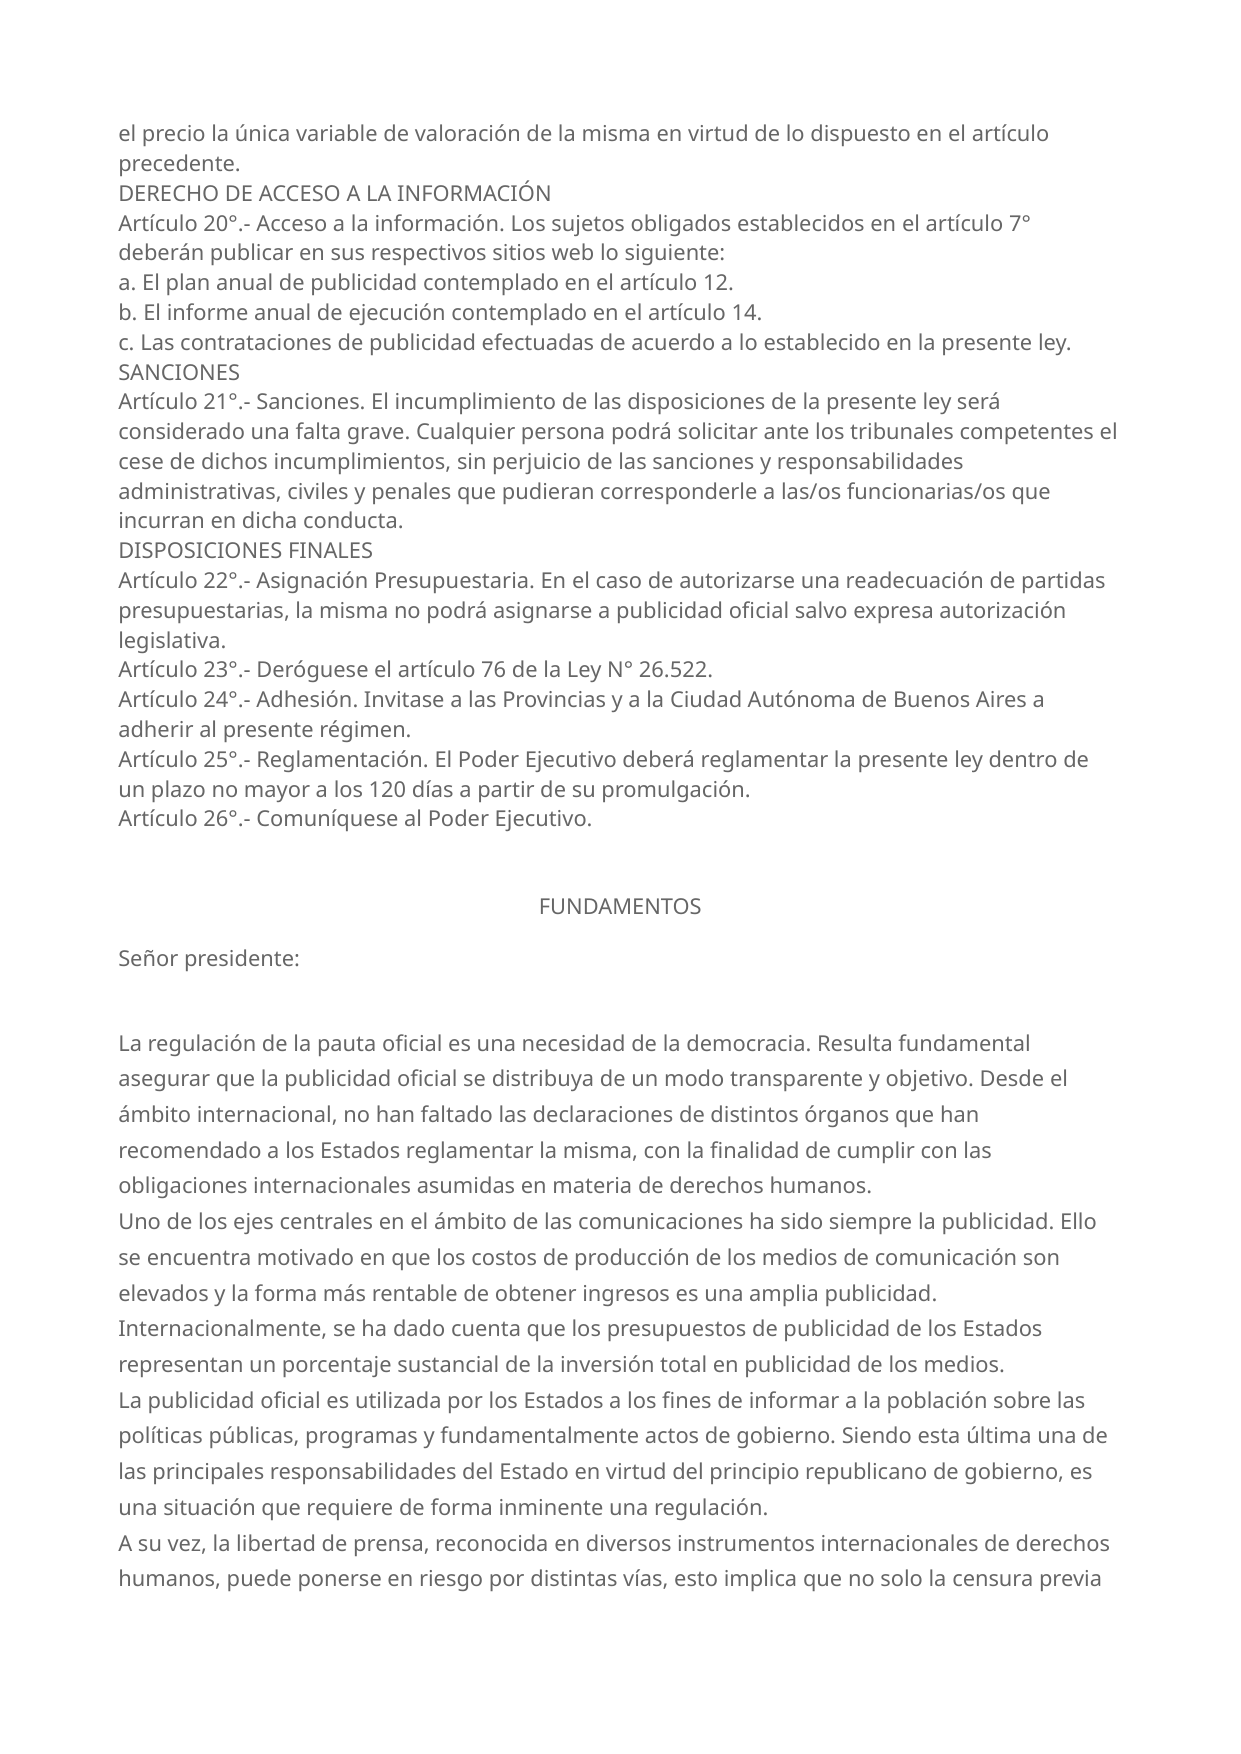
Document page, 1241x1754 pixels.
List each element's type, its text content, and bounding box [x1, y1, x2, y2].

text FUNDAMENTOS [118, 891, 1122, 921]
text DISPOSICIONES FINALES [118, 535, 1122, 565]
text Artículo 23°.- Deróguese el artículo 76 de la Ley N° 26.522. [118, 654, 1122, 684]
text c. Las contrataciones de publicidad efectuadas de acuerdo a lo establecido en la presente ley. [118, 327, 1122, 356]
text SANCIONES [118, 356, 1122, 386]
text DERECHO DE ACCESO A LA INFORMACIÓN [118, 178, 1122, 207]
text Artículo 21°.- Sanciones. El incumplimiento de las disposiciones de la presente ley será considerado una falta grave. Cualquier persona podrá solicitar ante los tribunales competentes el cese de dichos incumplimientos, sin perjuicio de las sanciones y responsabilidades administrativas, civiles y penales que pudieran corresponderle a las/os funcionarias/os que incurran en dicha conducta. [118, 386, 1122, 535]
text Artículo 20°.- Acceso a la información. Los sujetos obligados establecidos en el artículo 7° deberán publicar en sus respectivos sitios web lo siguiente: [118, 207, 1122, 267]
text La publicidad oficial es utilizada por los Estados a los fines de informar a la población sobre las políticas públicas, programas y fundamentalmente actos de gobierno. Siendo esta última una de las principales responsabilidades del Estado en virtud del principio republicano de gobierno, es una situación que requiere de forma inminente una regulación. [118, 1385, 1122, 1522]
text Uno de los ejes centrales en el ámbito de las comunicaciones ha sido siempre la publicidad. Ello se encuentra motivado en que los costos de producción de los medios de comunicación son elevados y la forma más rentable de obtener ingresos es una amplia publicidad. [118, 1206, 1122, 1307]
text Artículo 26°.- Comuníquese al Poder Ejecutivo. [118, 803, 1122, 833]
text Señor presidente: [118, 943, 1122, 972]
text La regulación de la pauta oficial es una necesidad de la democracia. Resulta fundamental asegurar que la publicidad oficial se distribuya de un modo transparente y objetivo. Desde el ámbito internacional, no han faltado las declaraciones de distintos órganos que han recomendado a los Estados reglamentar la misma, con la finalidad de cumplir con las obligaciones internacionales asumidas en materia de derechos humanos. [118, 1027, 1122, 1200]
text a. El plan anual de publicidad contemplado en el artículo 12. [118, 267, 1122, 297]
text el precio la única variable de valoración de la misma en virtud de lo dispuesto en el artículo precedente. [118, 118, 1122, 178]
text A su vez, la libertad de prensa, reconocida en diversos instrumentos internacionales de derechos humanos, puede ponerse en riesgo por distintas vías, esto implica que no solo la censura previa [118, 1528, 1122, 1593]
text b. El informe anual de ejecución contemplado en el artículo 14. [118, 297, 1122, 327]
text Artículo 24°.- Adhesión. Invitase a las Provincias y a la Ciudad Autónoma de Buenos Aires a adherir al presente régimen. [118, 684, 1122, 744]
text Artículo 22°.- Asignación Presupuestaria. En el caso de autorizarse una readecuación de partidas presupuestarias, la misma no podrá asignarse a publicidad oficial salvo expresa autorización legislativa. [118, 565, 1122, 654]
text Artículo 25°.- Reglamentación. El Poder Ejecutivo deberá reglamentar la presente ley dentro de un plazo no mayor a los 120 días a partir de su promulgación. [118, 744, 1122, 803]
text Internacionalmente, se ha dado cuenta que los presupuestos de publicidad de los Estados representan un porcentaje sustancial de la inversión total en publicidad de los medios. [118, 1313, 1122, 1379]
